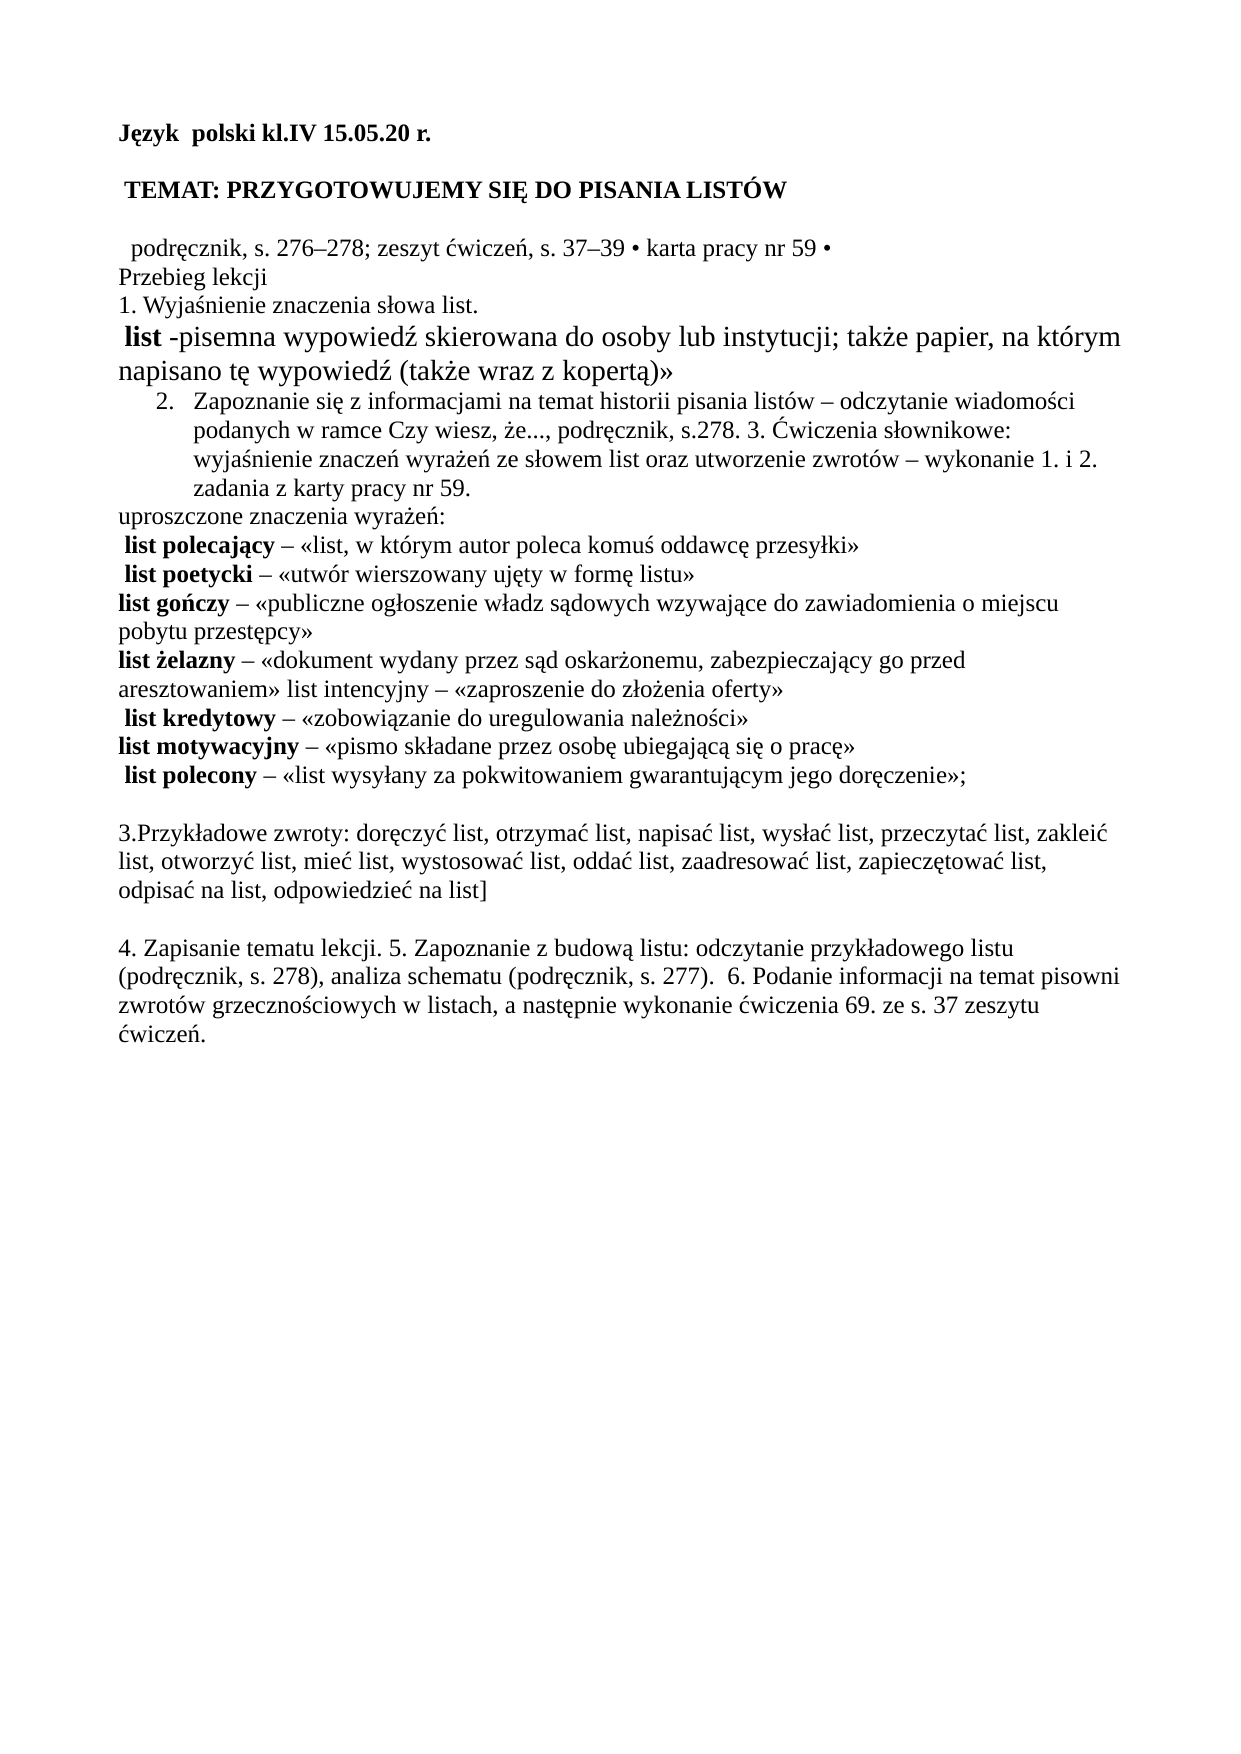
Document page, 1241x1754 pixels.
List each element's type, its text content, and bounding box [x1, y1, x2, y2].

text Język polski kl.IV 15.05.20 r. [118, 118, 1122, 147]
text 4. Zapisanie tematu lekcji. 5. Zapoznanie z budową listu: odczytanie przykładowego listu (podręcznik, s. 278), analiza schematu (podręcznik, s. 277). 6. Podanie informacji na temat pisowni zwrotów grzecznościowych w listach, a następnie wykonanie ćwiczenia 69. ze s. 37 zeszytu ćwiczeń. [118, 933, 1122, 1048]
text list kredytowy – «zobowiązanie do uregulowania należności» [118, 703, 1122, 731]
text podręcznik, s. 276–278; zeszyt ćwiczeń, s. 37–39 • karta pracy nr 59 • [118, 233, 1122, 262]
text list motywacyjny – «pismo składane przez osobę ubiegającą się o pracę» [118, 731, 1122, 760]
text list polecający – «list, w którym autor poleca komuś oddawcę przesyłki» [118, 530, 1122, 559]
text list poetycki – «utwór wierszowany ujęty w formę listu» [118, 559, 1122, 588]
text list polecony – «list wysyłany za pokwitowaniem gwarantującym jego doręczenie»; [118, 760, 1122, 789]
text uproszczone znaczenia wyrażeń: [118, 501, 1122, 530]
text list gończy – «publiczne ogłoszenie władz sądowych wzywające do zawiadomienia o miejscu pobytu przestępcy» [118, 588, 1122, 645]
text 1. Wyjaśnienie znaczenia słowa list. [118, 291, 1122, 319]
list Zapoznanie się z informacjami na temat historii pisania listów – odczytanie wiadomości podanych w ramce Czy wiesz, że..., podręcznik, s.278. 3. Ćwiczenia słownikowe: wyjaśnienie znaczeń wyrażeń ze słowem list oraz utworzenie zwrotów – wykonanie 1. i 2. zadania z karty pracy nr 59. [156, 386, 1122, 501]
text Przebieg lekcji [118, 262, 1122, 291]
text TEMAT: PRZYGOTOWUJEMY SIĘ DO PISANIA LISTÓW [118, 176, 1122, 204]
text list -pisemna wypowiedź skierowana do osoby lub instytucji; także papier, na którym napisano tę wypowiedź (także wraz z kopertą)» [118, 319, 1122, 386]
text 3.Przykładowe zwroty: doręczyć list, otrzymać list, napisać list, wysłać list, przeczytać list, zakleić list, otworzyć list, mieć list, wystosować list, oddać list, zaadresować list, zapieczętować list, odpisać na list, odpowiedzieć na list] [118, 818, 1122, 904]
text list żelazny – «dokument wydany przez sąd oskarżonemu, zabezpieczający go przed aresztowaniem» list intencyjny – «zaproszenie do złożenia oferty» [118, 645, 1122, 703]
